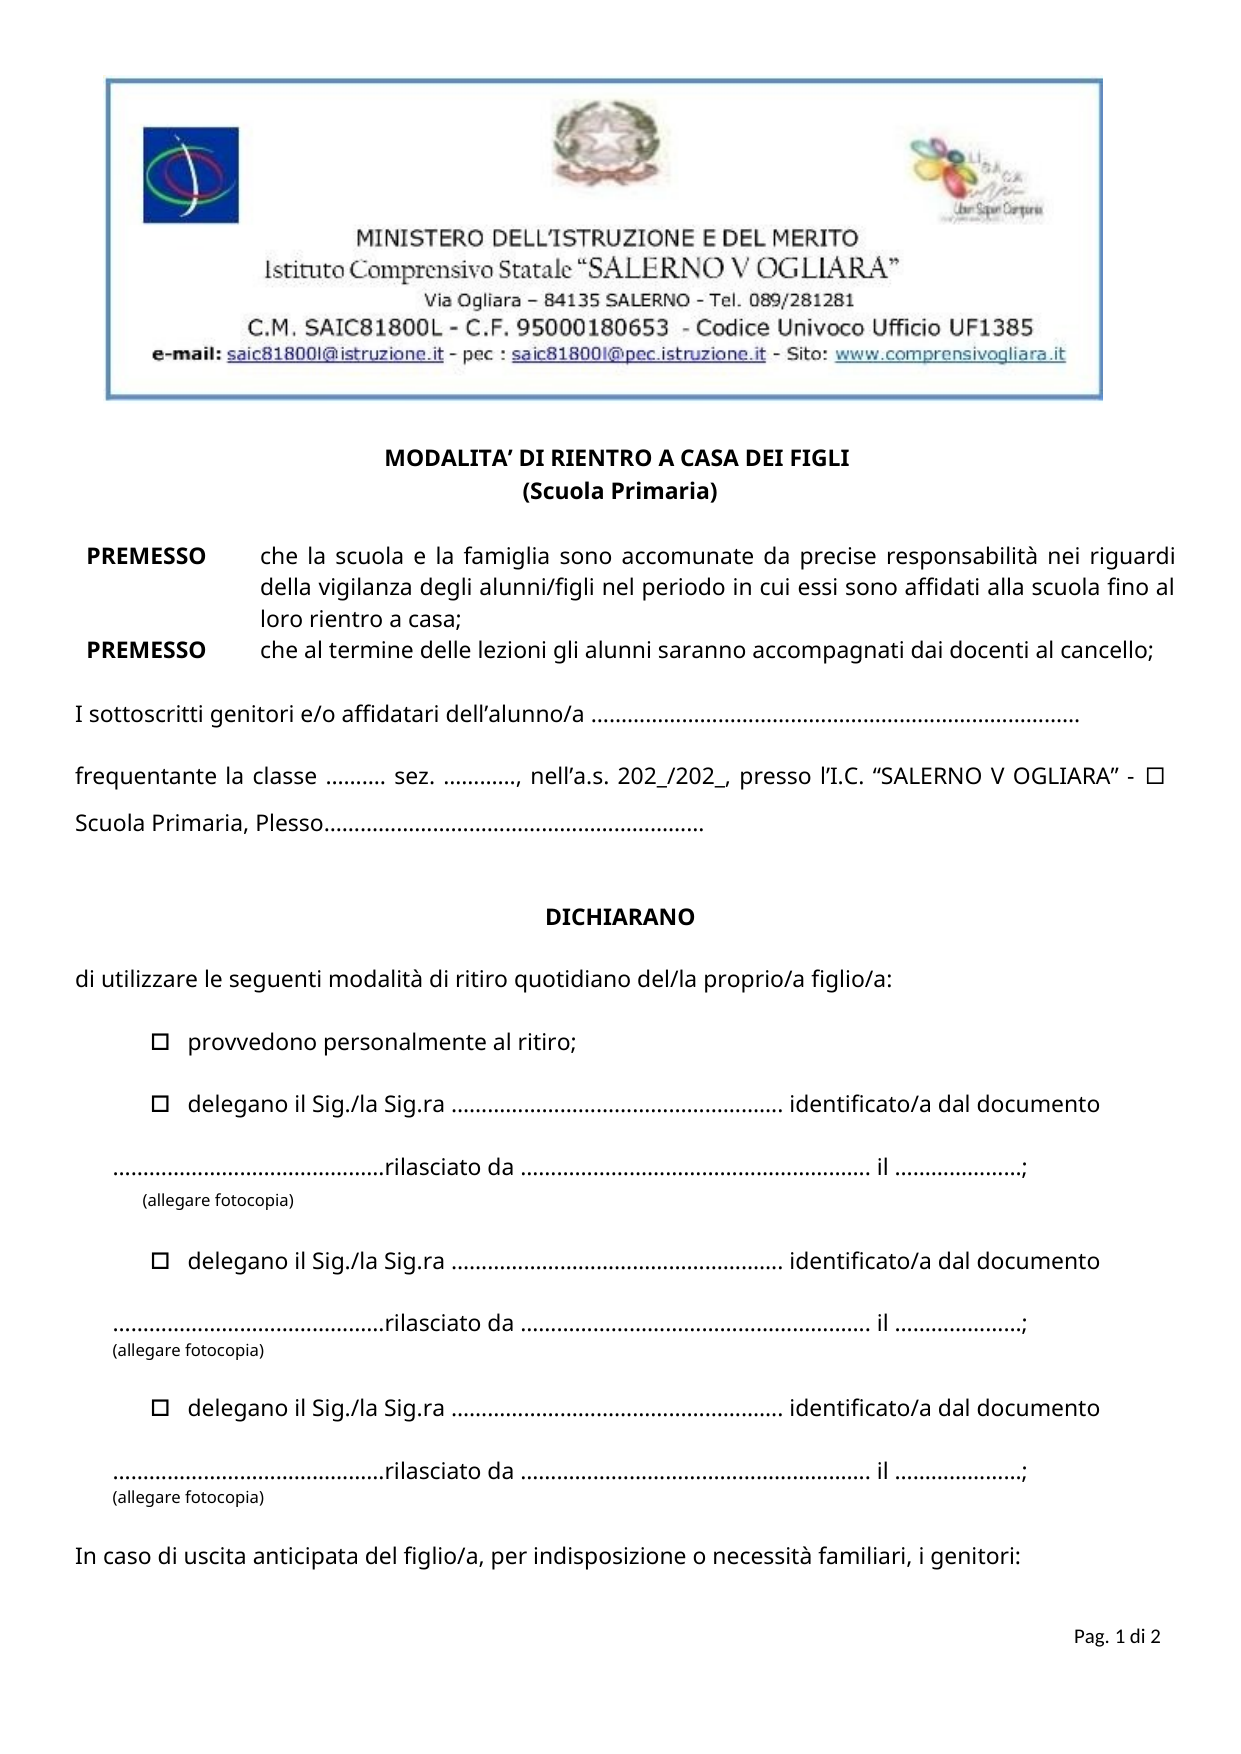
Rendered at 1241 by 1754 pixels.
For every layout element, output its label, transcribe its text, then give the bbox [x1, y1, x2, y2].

subtitle di utilizzare le seguenti modalità di ritiro quotidiano del/la proprio/a figlio/a: [75, 963, 1165, 995]
subtitle delegano il Sig./la Sig.ra ………………………………………………. identificato/a dal documento [150, 1088, 1165, 1120]
text (Scuola Primaria) [75, 475, 1165, 506]
subtitle delegano il Sig./la Sig.ra ………………………………………………. identificato/a dal documento [150, 1245, 1165, 1276]
subtitle (allegare fotocopia) [112, 1182, 1165, 1213]
subtitle ………………………………………rilasciato da …………………………………………………. il …………………; [112, 1455, 1165, 1486]
subtitle provvedono personalmente al ritiro; [150, 1026, 1165, 1057]
subtitle ………………………………………rilasciato da …………………………………………………. il …………………; [112, 1151, 1165, 1182]
table_header PREMESSO [75, 540, 249, 634]
subtitle I sottoscritti genitori e/o affidatari dell’alunno/a ……………………………………………………………………… [75, 698, 1165, 729]
picture [103, 75, 1103, 404]
subtitle delegano il Sig./la Sig.ra ………………………………………………. identificato/a dal documento [150, 1392, 1165, 1424]
subtitle DICHIARANO [75, 901, 1165, 932]
subtitle In caso di uscita anticipata del figlio/a, per indisposizione o necessità familiari, i genitori: [75, 1540, 1165, 1571]
table_header che la scuola e la famiglia sono accomunate da precise responsabilità nei riguardi della vigilanza degli alunni/figli nel periodo in cui essi sono affidati alla scuola fino al loro rientro a casa; [249, 540, 1188, 634]
subtitle (allegare fotocopia) [112, 1486, 1165, 1509]
subtitle ………………………………………rilasciato da …………………………………………………. il …………………; [112, 1307, 1165, 1338]
subtitle frequentante la classe ………. sez. …………, nell’a.s. 202_/202_, presso l’I.C. “SALERNO V OGLIARA” -  Scuola Primaria, Plesso……………………………………………………… [75, 760, 1165, 838]
table_cell PREMESSO [75, 634, 249, 665]
text MODALITA’ DI RIENTRO A CASA DEI FIGLI [75, 442, 1165, 473]
table_cell che al termine delle lezioni gli alunni saranno accompagnati dai docenti al cancello; [249, 634, 1188, 665]
subtitle (allegare fotocopia) [112, 1338, 1165, 1361]
